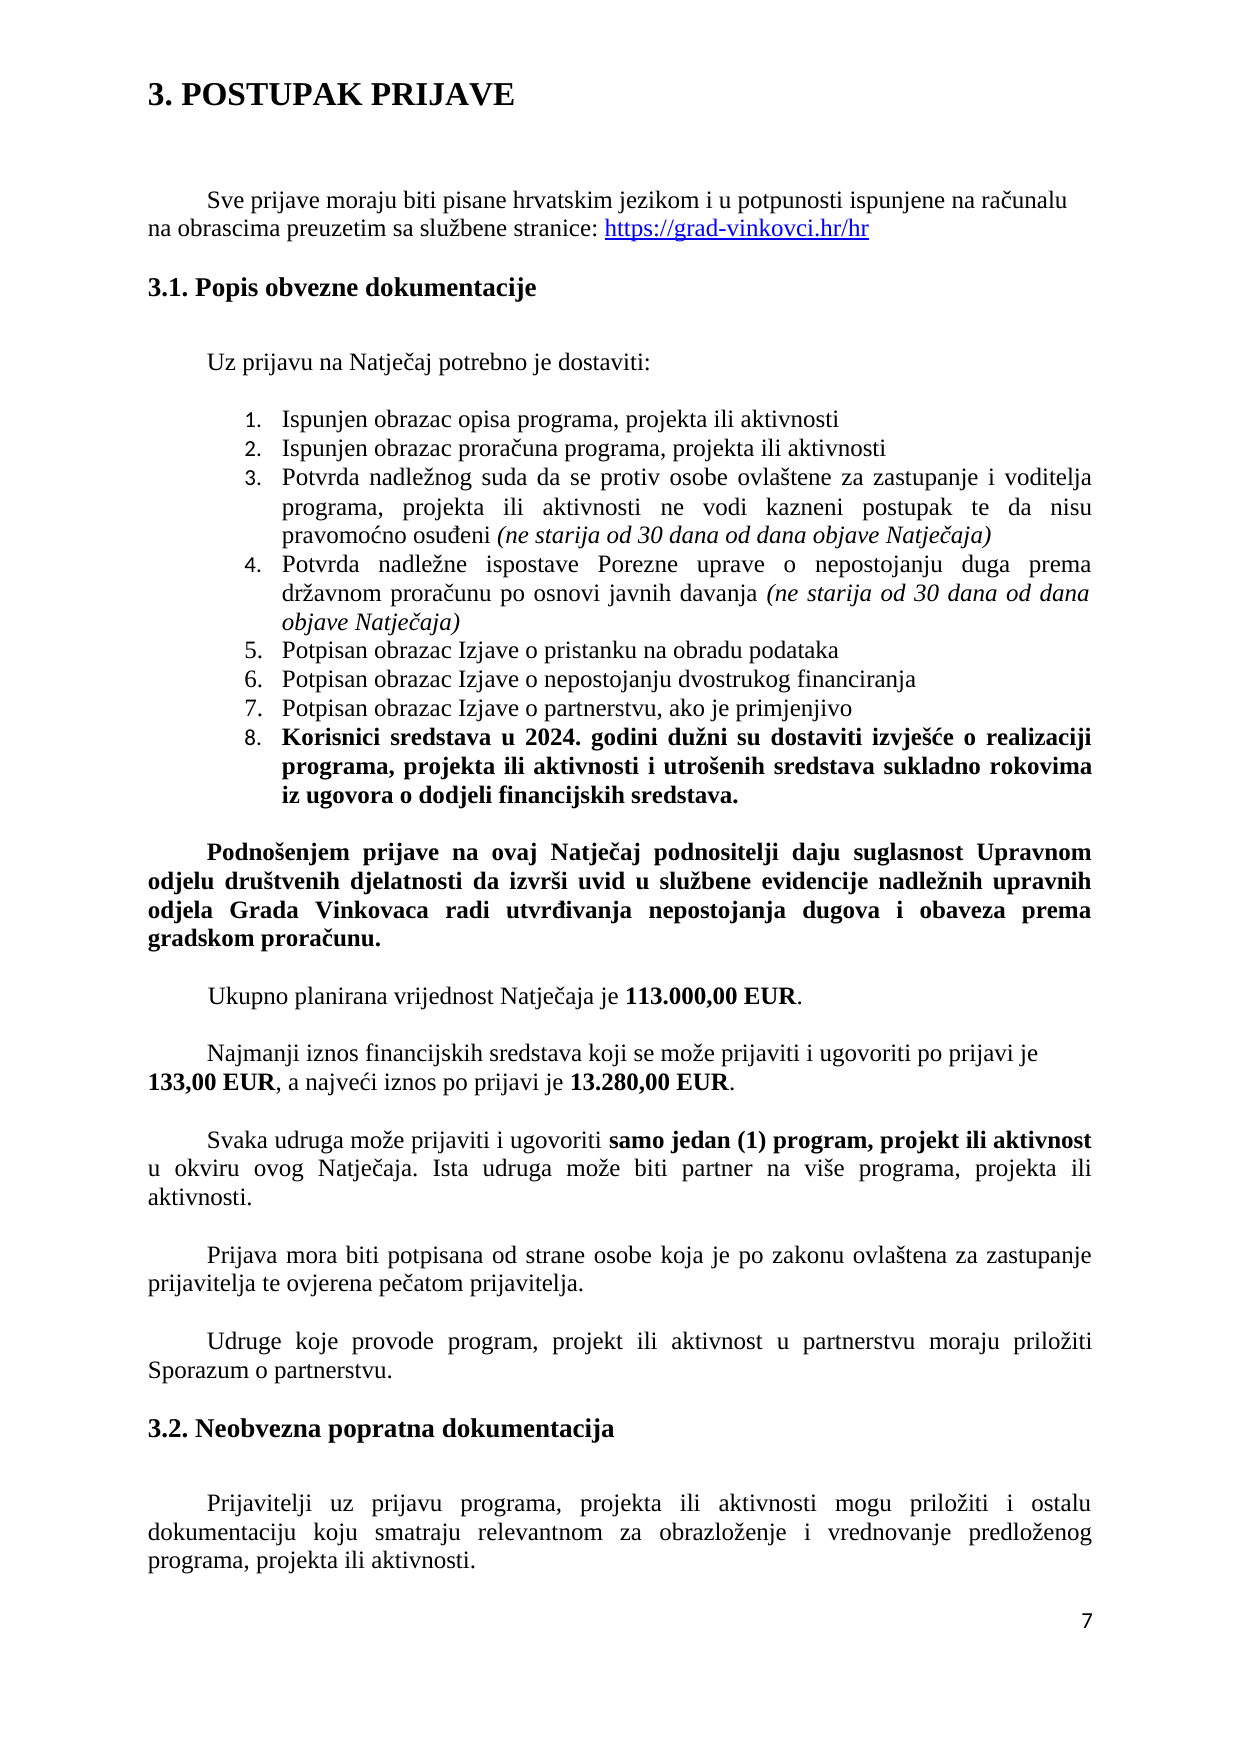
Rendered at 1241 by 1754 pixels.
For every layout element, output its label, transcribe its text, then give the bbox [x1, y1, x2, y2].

list Potpisan obrazac Izjave o partnerstvu, ako je primjenjivo [244, 693, 1093, 722]
list Ispunjen obrazac proračuna programa, projekta ili aktivnosti [244, 433, 1093, 462]
text Svaka udruga može prijaviti i ugovoriti samo jedan (1) program, projekt ili aktivnost u okviru ovog Natječaja. Ista udruga može biti partner na više programa, projekta ili aktivnosti. [148, 1125, 1093, 1211]
list Ispunjen obrazac opisa programa, projekta ili aktivnosti [244, 404, 1093, 433]
list Potpisan obrazac Izjave o pristanku na obradu podataka [244, 636, 1093, 664]
subtitle 3. POSTUPAK PRIJAVE [148, 74, 1093, 112]
subtitle 3.2. Neobvezna popratna dokumentacija [148, 1412, 1093, 1443]
list Potpisan obrazac Izjave o nepostojanju dvostrukog financiranja [244, 664, 1093, 693]
text Prijavitelji uz prijavu programa, projekta ili aktivnosti mogu priložiti i ostalu dokumentaciju koju smatraju relevantnom za obrazloženje i vrednovanje predloženog programa, projekta ili aktivnosti. [148, 1488, 1093, 1574]
text Podnošenjem prijave na ovaj Natječaj podnositelji daju suglasnost Upravnom odjelu društvenih djelatnosti da izvrši uvid u službene evidencije nadležnih upravnih odjela Grada Vinkovaca radi utvrđivanja nepostojanja dugova i obaveza prema gradskom proračunu. [148, 837, 1093, 952]
list Potvrda nadležne ispostave Porezne uprave o nepostojanju duga prema državnom proračunu po osnovi javnih davanja (ne starija od 30 dana od dana objave Natječaja) [244, 549, 1093, 636]
list Korisnici sredstava u 2024. godini dužni su dostaviti izvješće o realizaciji programa, projekta ili aktivnosti i utrošenih sredstava sukladno rokovima iz ugovora o dodjeli financijskih sredstava. [244, 722, 1093, 808]
text Uz prijavu na Natječaj potrebno je dostaviti: [148, 347, 1093, 376]
text Sve prijave moraju biti pisane hrvatskim jezikom i u potpunosti ispunjene na računalu na obrascima preuzetim sa službene stranice: https://grad-vinkovci.hr/hr [148, 185, 1093, 242]
list Potvrda nadležnog suda da se protiv osobe ovlaštene za zastupanje i voditelja programa, projekta ili aktivnosti ne vodi kazneni postupak te da nisu pravomoćno osuđeni (ne starija od 30 dana od dana objave Natječaja) [244, 462, 1093, 549]
text Ukupno planirana vrijednost Natječaja je 113.000,00 EUR. [148, 981, 1093, 1010]
text Udruge koje provode program, projekt ili aktivnost u partnerstvu moraju priložiti Sporazum o partnerstvu. [148, 1326, 1093, 1383]
text Prijava mora biti potpisana od strane osobe koja je po zakonu ovlaštena za zastupanje prijavitelja te ovjerena pečatom prijavitelja. [148, 1240, 1093, 1297]
text Najmanji iznos financijskih sredstava koji se može prijaviti i ugovoriti po prijavi je 133,00 EUR, a najveći iznos po prijavi je 13.280,00 EUR. [148, 1038, 1093, 1096]
subtitle 3.1. Popis obvezne dokumentacije [148, 271, 1093, 302]
